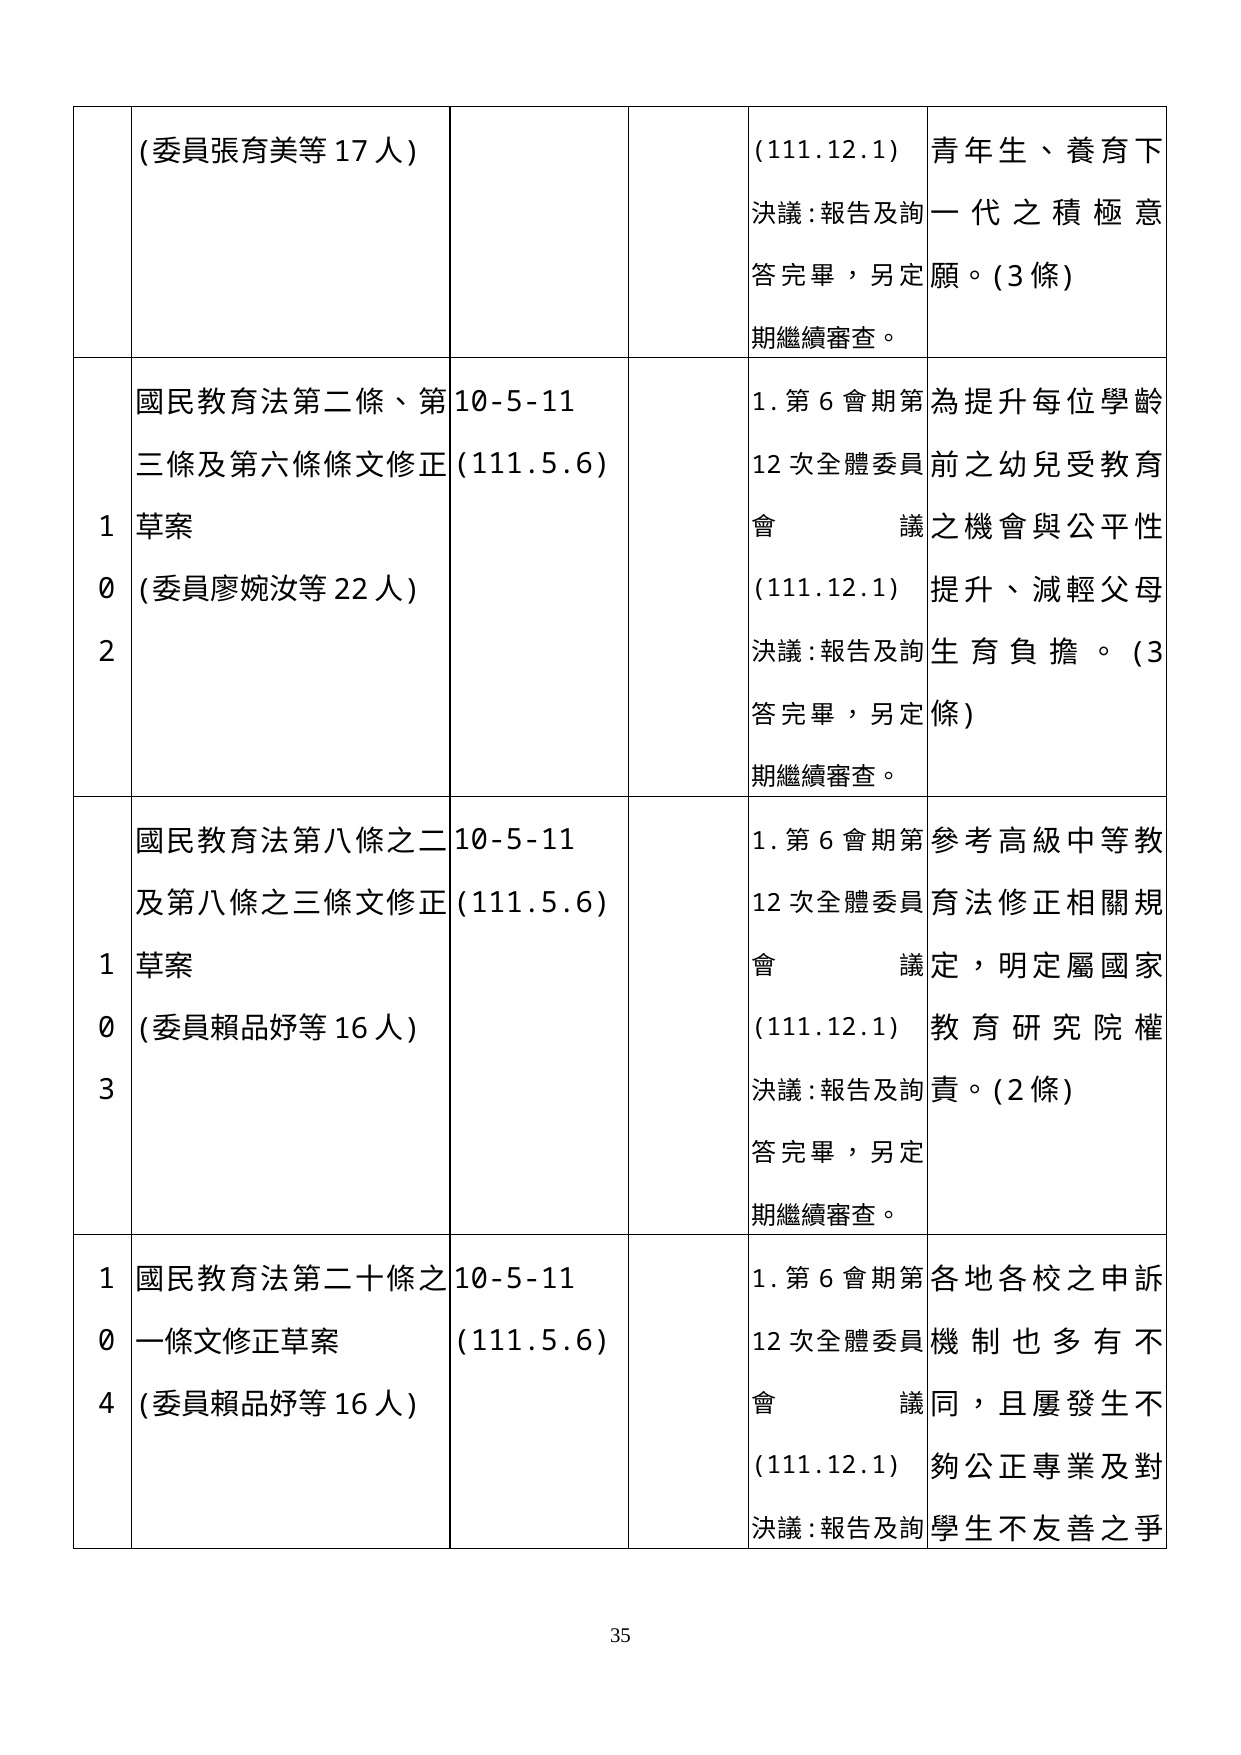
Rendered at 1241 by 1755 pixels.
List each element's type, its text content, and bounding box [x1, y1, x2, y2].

table_cell 國民教育法第二條、第三條及第六條條文修正草案 (委員廖婉汝等22人) [132, 358, 449, 796]
table_cell [629, 358, 748, 796]
table_cell [451, 107, 628, 357]
table_cell 國民教育法第二十條之一條文修正草案 (委員賴品妤等16人) [132, 1235, 449, 1548]
table_cell (委員張育美等17人) [132, 107, 449, 357]
table_cell [629, 107, 748, 357]
table_cell (111.12.1) 決議:報告及詢答完畢，另定期繼續審查。 [749, 107, 927, 357]
table_cell [629, 797, 748, 1234]
table_cell [74, 107, 131, 357]
table_cell 參考高級中等教育法修正相關規定，明定屬國家教育研究院權責。(2條) [928, 797, 1166, 1234]
table_cell 10-5-11 (111.5.6) [451, 1235, 628, 1548]
table_cell 青年生、養育下一代之積極意願。(3條) [928, 107, 1166, 357]
table_cell [74, 1235, 131, 1548]
table_cell 1.第6會期第12次全體委員會議(111.12.1) 決議:報告及詢答完畢，另定期繼續審查。 [749, 797, 927, 1234]
table_cell 1.第6會期第12次全體委員會議(111.12.1) 決議:報告及詢 [749, 1235, 927, 1548]
table_cell [74, 358, 131, 796]
table_cell [74, 797, 131, 1234]
table_cell 為提升每位學齡前之幼兒受教育之機會與公平性提升、減輕父母生育負擔。(3條) [928, 358, 1166, 796]
table_cell 10-5-11 (111.5.6) [451, 797, 628, 1234]
table_cell 國民教育法第八條之二及第八條之三條文修正草案 (委員賴品妤等16人) [132, 797, 449, 1234]
table_cell 1.第6會期第12次全體委員會議(111.12.1) 決議:報告及詢答完畢，另定期繼續審查。 [749, 358, 927, 796]
table_cell 10-5-11 (111.5.6) [451, 358, 628, 796]
table_cell 各地各校之申訴機制也多有不同，且屢發生不夠公正專業及對學生不友善之爭 [928, 1235, 1166, 1548]
table_cell [629, 1235, 748, 1548]
